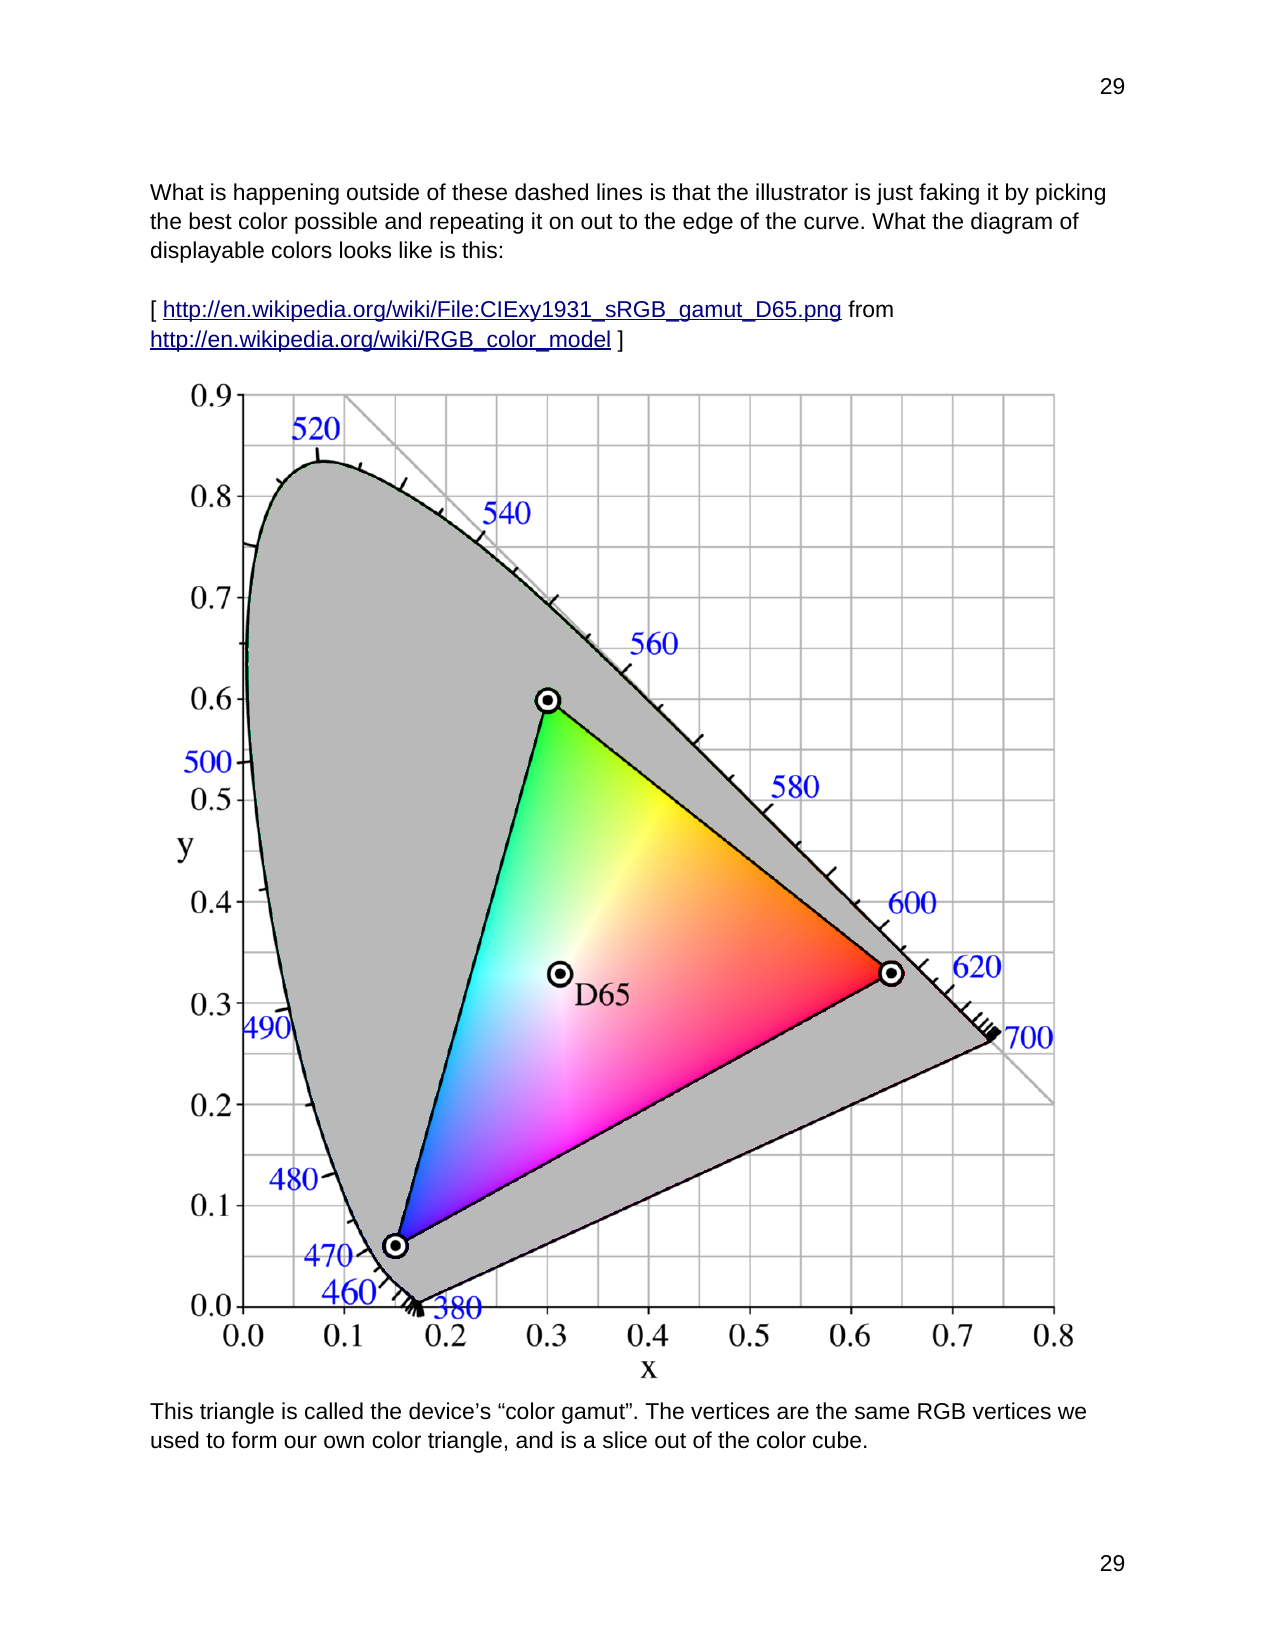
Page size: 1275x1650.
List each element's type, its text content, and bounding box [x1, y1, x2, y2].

picture [150, 355, 1091, 1395]
text What is happening outside of these dashed lines is that the illustrator is just faking it by picking the best color possible and repeating it on out to the edge of the curve. What the diagram of displayable colors looks like is this: [150, 179, 1125, 264]
text [ http://en.wikipedia.org/wiki/File:CIExy1931_sRGB_gamut_D65.png from http://en.wikipedia.org/wiki/RGB_color_model ] [150, 297, 1125, 352]
text This triangle is called the device’s “color gamut”. The vertices are the same RGB vertices we used to form our own color triangle, and is a slice out of the color cube. [150, 1398, 1125, 1453]
